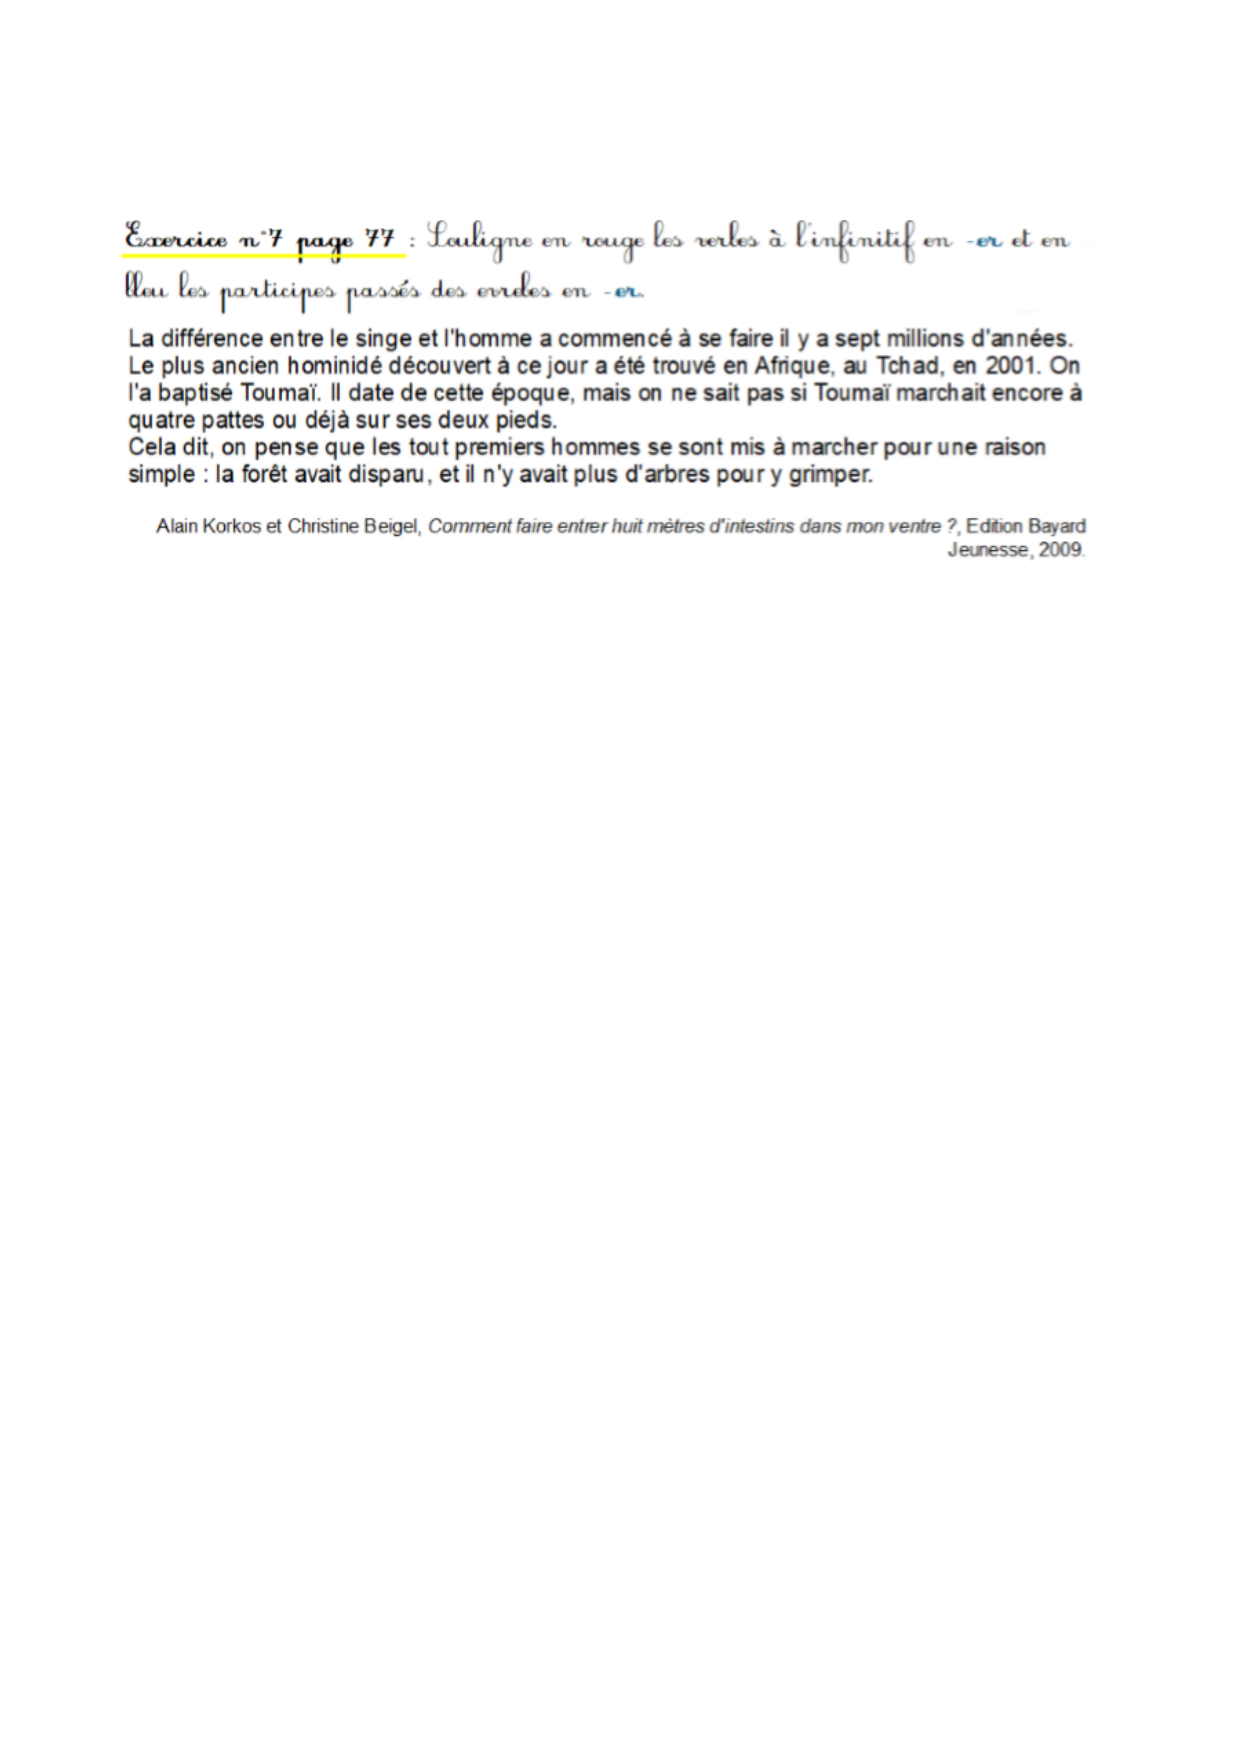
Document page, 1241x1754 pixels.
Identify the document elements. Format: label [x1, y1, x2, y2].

picture [111, 197, 1116, 568]
